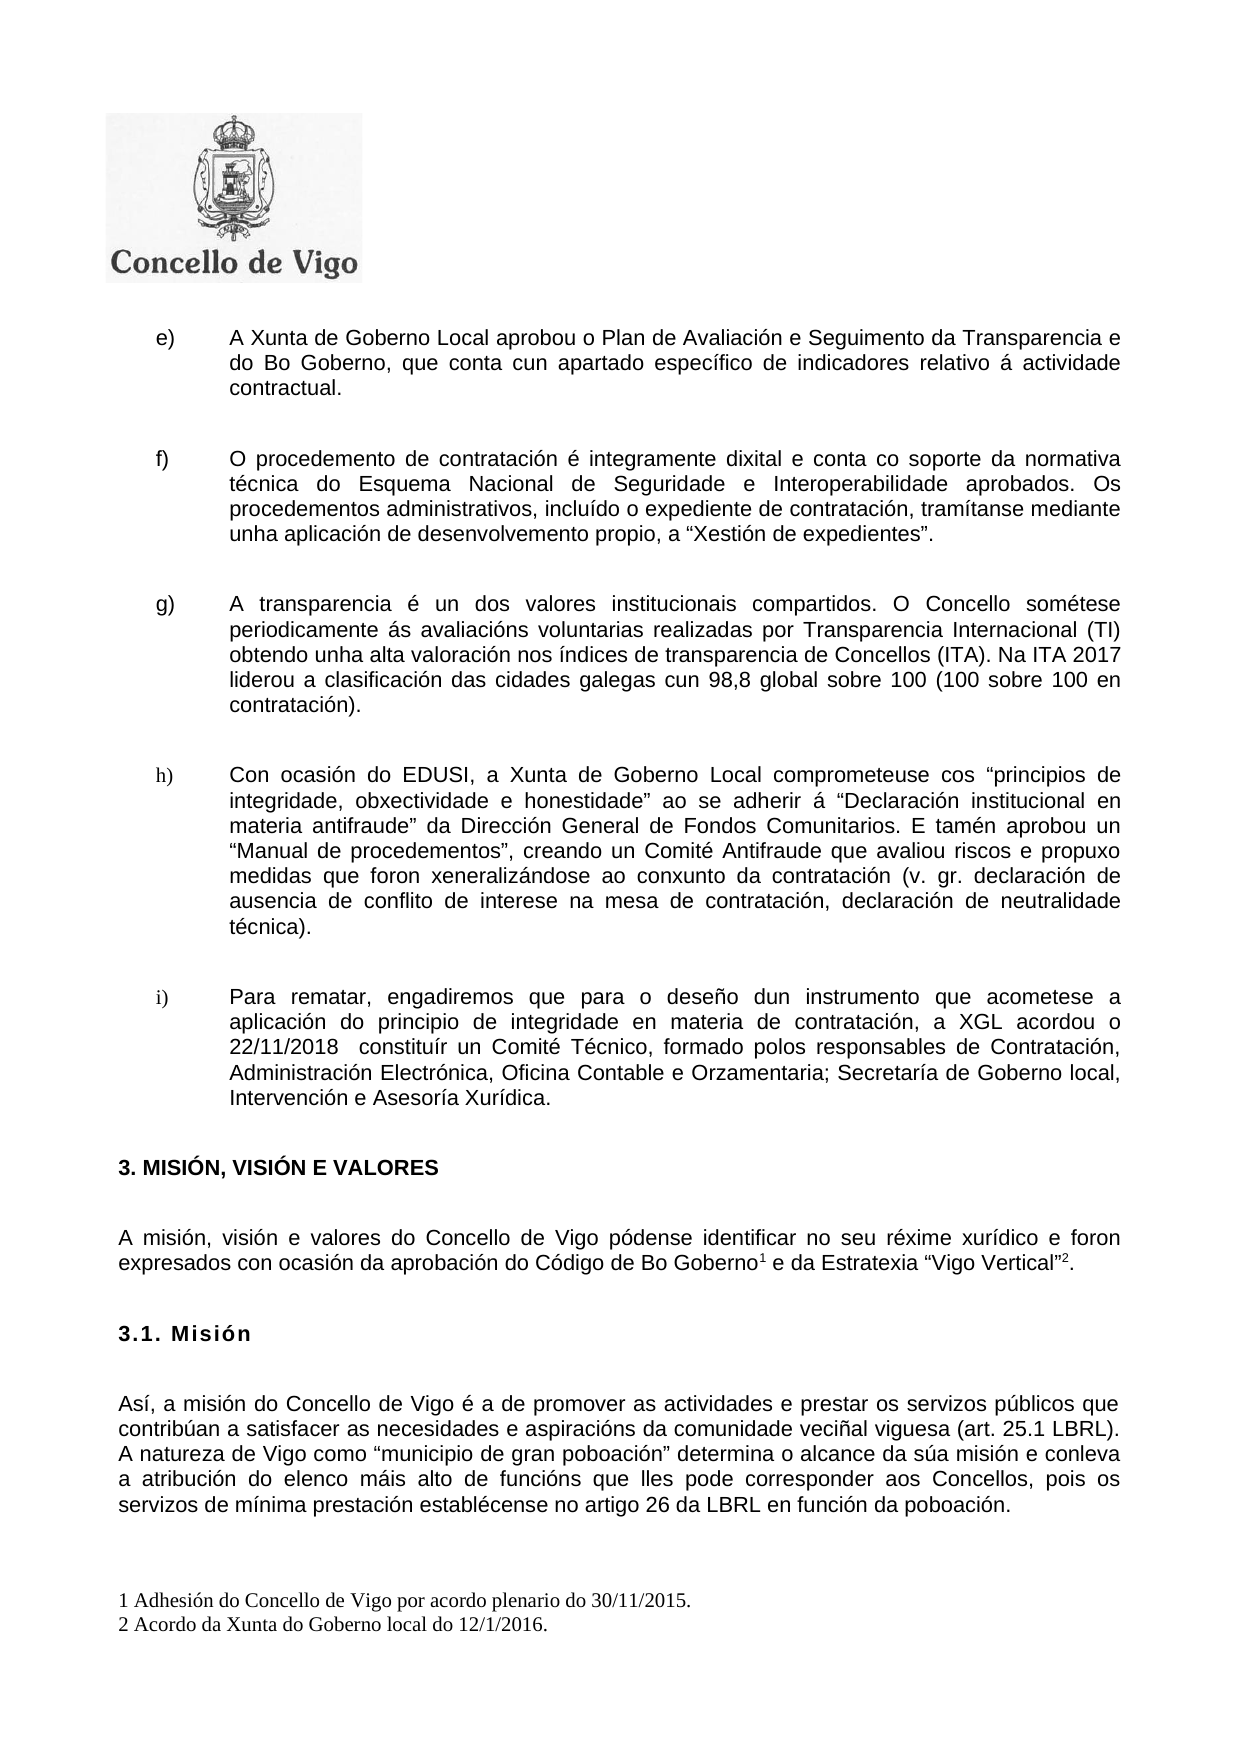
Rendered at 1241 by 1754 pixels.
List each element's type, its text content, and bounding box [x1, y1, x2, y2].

list Con ocasión do EDUSI, a Xunta de Goberno Local comprometeuse cos “principios de integridade, obxectividade e honestidade” ao se adherir á “Declaración institucional en materia antifraude” da Dirección General de Fondos Comunitarios. E tamén aprobou un “Manual de procedementos”, creando un Comité Antifraude que avaliou riscos e propuxo medidas que foron xeneralizándose ao conxunto da contratación (v. gr. declaración de ausencia de conflito de interese na mesa de contratación, declaración de neutralidade técnica). [156, 762, 1122, 939]
text Así, a misión do Concello de Vigo é a de promover as actividades e prestar os servizos públicos que contribúan a satisfacer as necesidades e aspiracións da comunidade veciñal viguesa (art. 25.1 LBRL). A natureza de Vigo como “municipio de gran poboación” determina o alcance da súa misión e conleva a atribución do elenco máis alto de funcións que lles pode corresponder aos Concellos, pois os servizos de mínima prestación establécense no artigo 26 da LBRL en función da poboación. [118, 1391, 1122, 1517]
text Acordo da Xunta do Goberno local do 12/1/2016. [118, 1612, 1122, 1636]
subtitle 3. MISIÓN, VISIÓN E VALORES [118, 1155, 1122, 1180]
list A transparencia é un dos valores institucionais compartidos. O Concello sométese periodicamente ás avaliacións voluntarias realizadas por Transparencia Internacional (TI) obtendo unha alta valoración nos índices de transparencia de Concellos (ITA). Na ITA 2017 liderou a clasificación das cidades galegas cun 98,8 global sobre 100 (100 sobre 100 en contratación). [156, 591, 1122, 717]
subtitle 3.1. Misión [118, 1320, 1122, 1346]
picture [105, 113, 363, 283]
list A Xunta de Goberno Local aprobou o Plan de Avaliación e Seguimento da Transparencia e do Bo Goberno, que conta cun apartado específico de indicadores relativo á actividade contractual. [156, 325, 1122, 400]
list O procedemento de contratación é integramente dixital e conta co soporte da normativa técnica do Esquema Nacional de Seguridade e Interoperabilidade aprobados. Os procedementos administrativos, incluído o expediente de contratación, tramítanse mediante unha aplicación de desenvolvemento propio, a “Xestión de expedientes”. [156, 445, 1122, 546]
text Adhesión do Concello de Vigo por acordo plenario do 30/11/2015. [118, 1588, 1122, 1612]
text A misión, visión e valores do Concello de Vigo pódense identificar no seu réxime xurídico e foron expresados con ocasión da aprobación do Código de Bo Goberno e da Estratexia “Vigo Vertical”. [118, 1225, 1122, 1275]
list Para rematar, engadiremos que para o deseño dun instrumento que acometese a aplicación do principio de integridade en materia de contratación, a XGL acordou o 22/11/2018 constituír un Comité Técnico, formado polos responsables de Contratación, Administración Electrónica, Oficina Contable e Orzamentaria; Secretaría de Goberno local, Intervención e Asesoría Xurídica. [156, 984, 1122, 1110]
